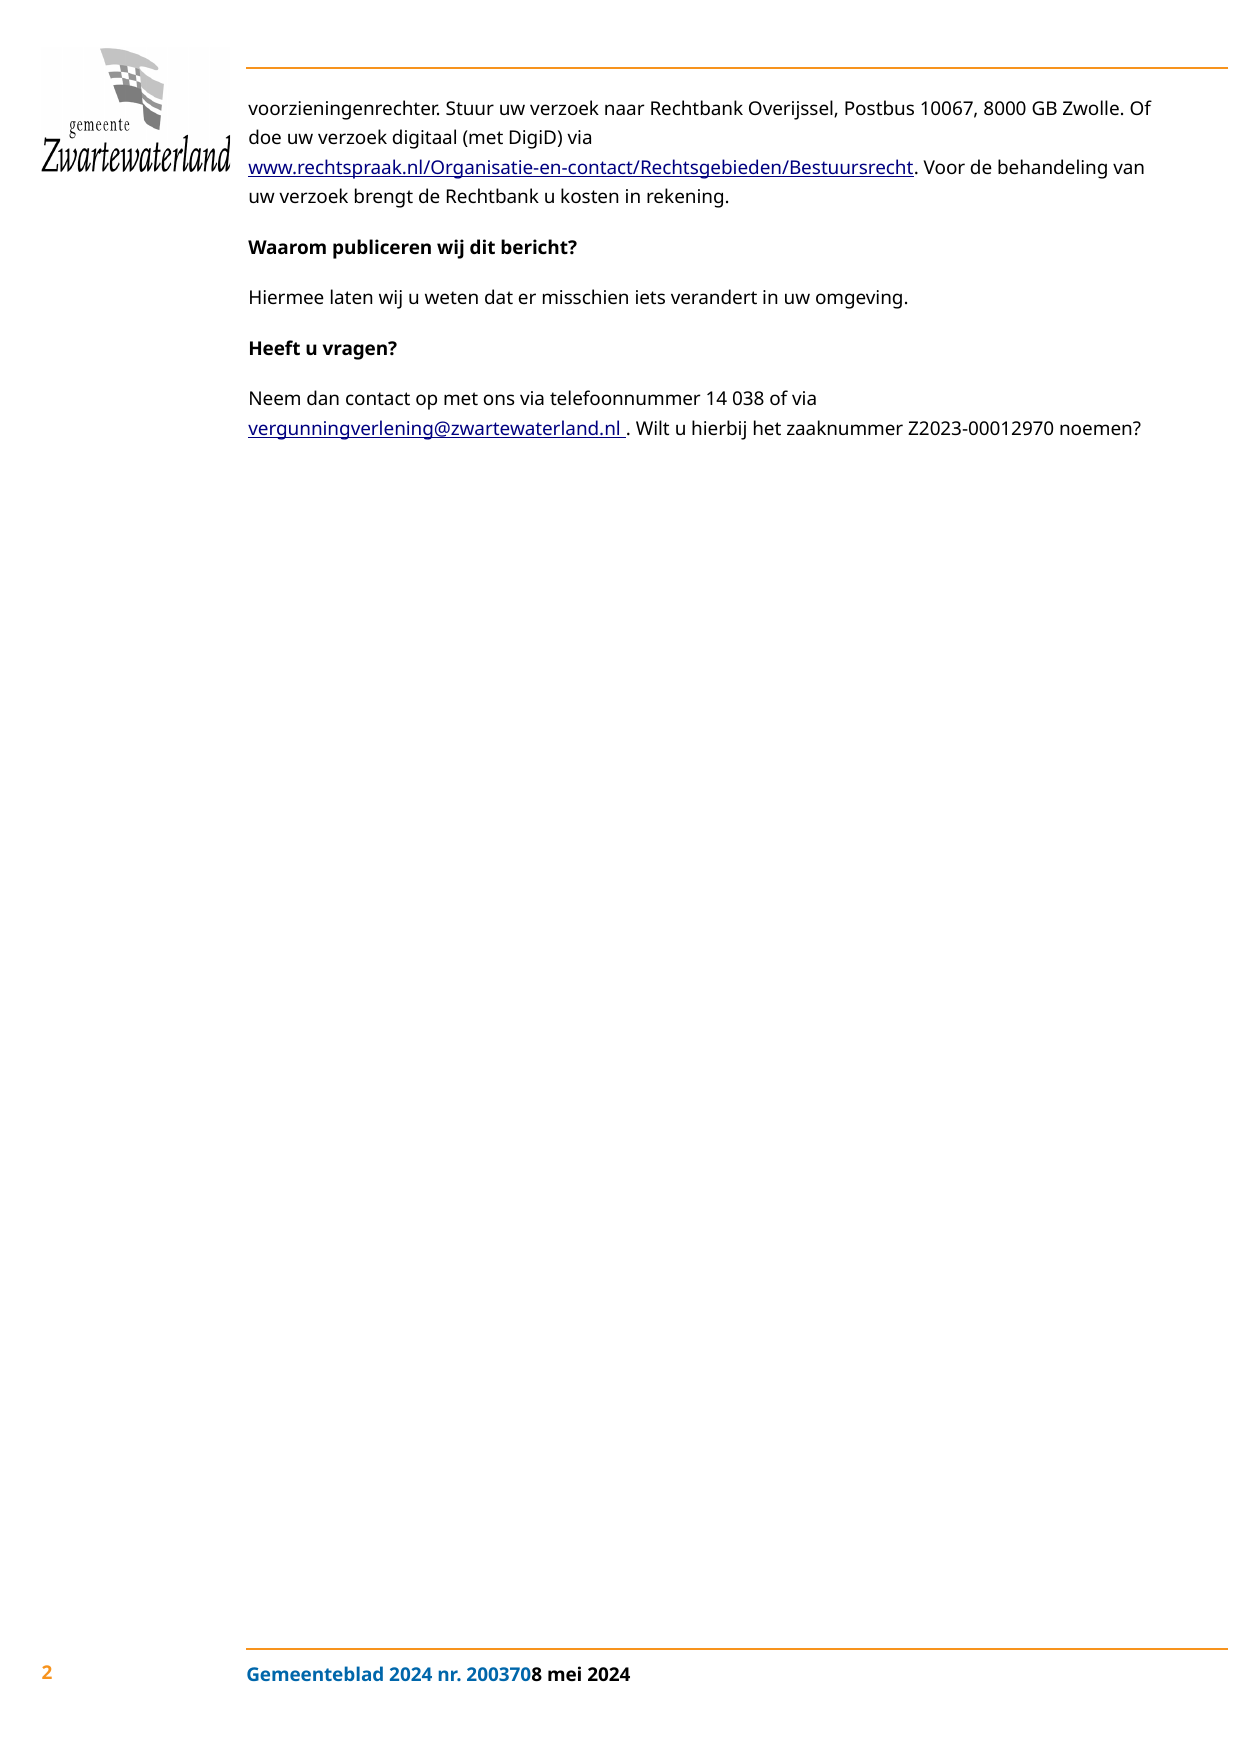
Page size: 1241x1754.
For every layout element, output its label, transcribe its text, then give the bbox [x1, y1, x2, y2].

text voorzieningenrechter. Stuur uw verzoek naar Rechtbank Overijssel, Postbus 10067, 8000 GB Zwolle. Of doe uw verzoek digitaal (met DigiD) via www.rechtspraak.nl/Organisatie-en-contact/Rechtsgebieden/Bestuursrecht. Voor de behandeling van uw verzoek brengt de Rechtbank u kosten in rekening. [248, 95, 1152, 209]
text Neem dan contact op met ons via telefoonnummer 14 038 of via vergunningverlening@zwartewaterland.nl . Wilt u hierbij het zaaknummer Z2023-00012970 noemen? [248, 385, 1152, 441]
text Hiermee laten wij u weten dat er misschien iets verandert in uw omgeving. [248, 284, 1152, 310]
text Waarom publiceren wij dit bericht? [248, 234, 1152, 260]
picture [41, 47, 231, 172]
text Heeft u vragen? [248, 335, 1152, 361]
